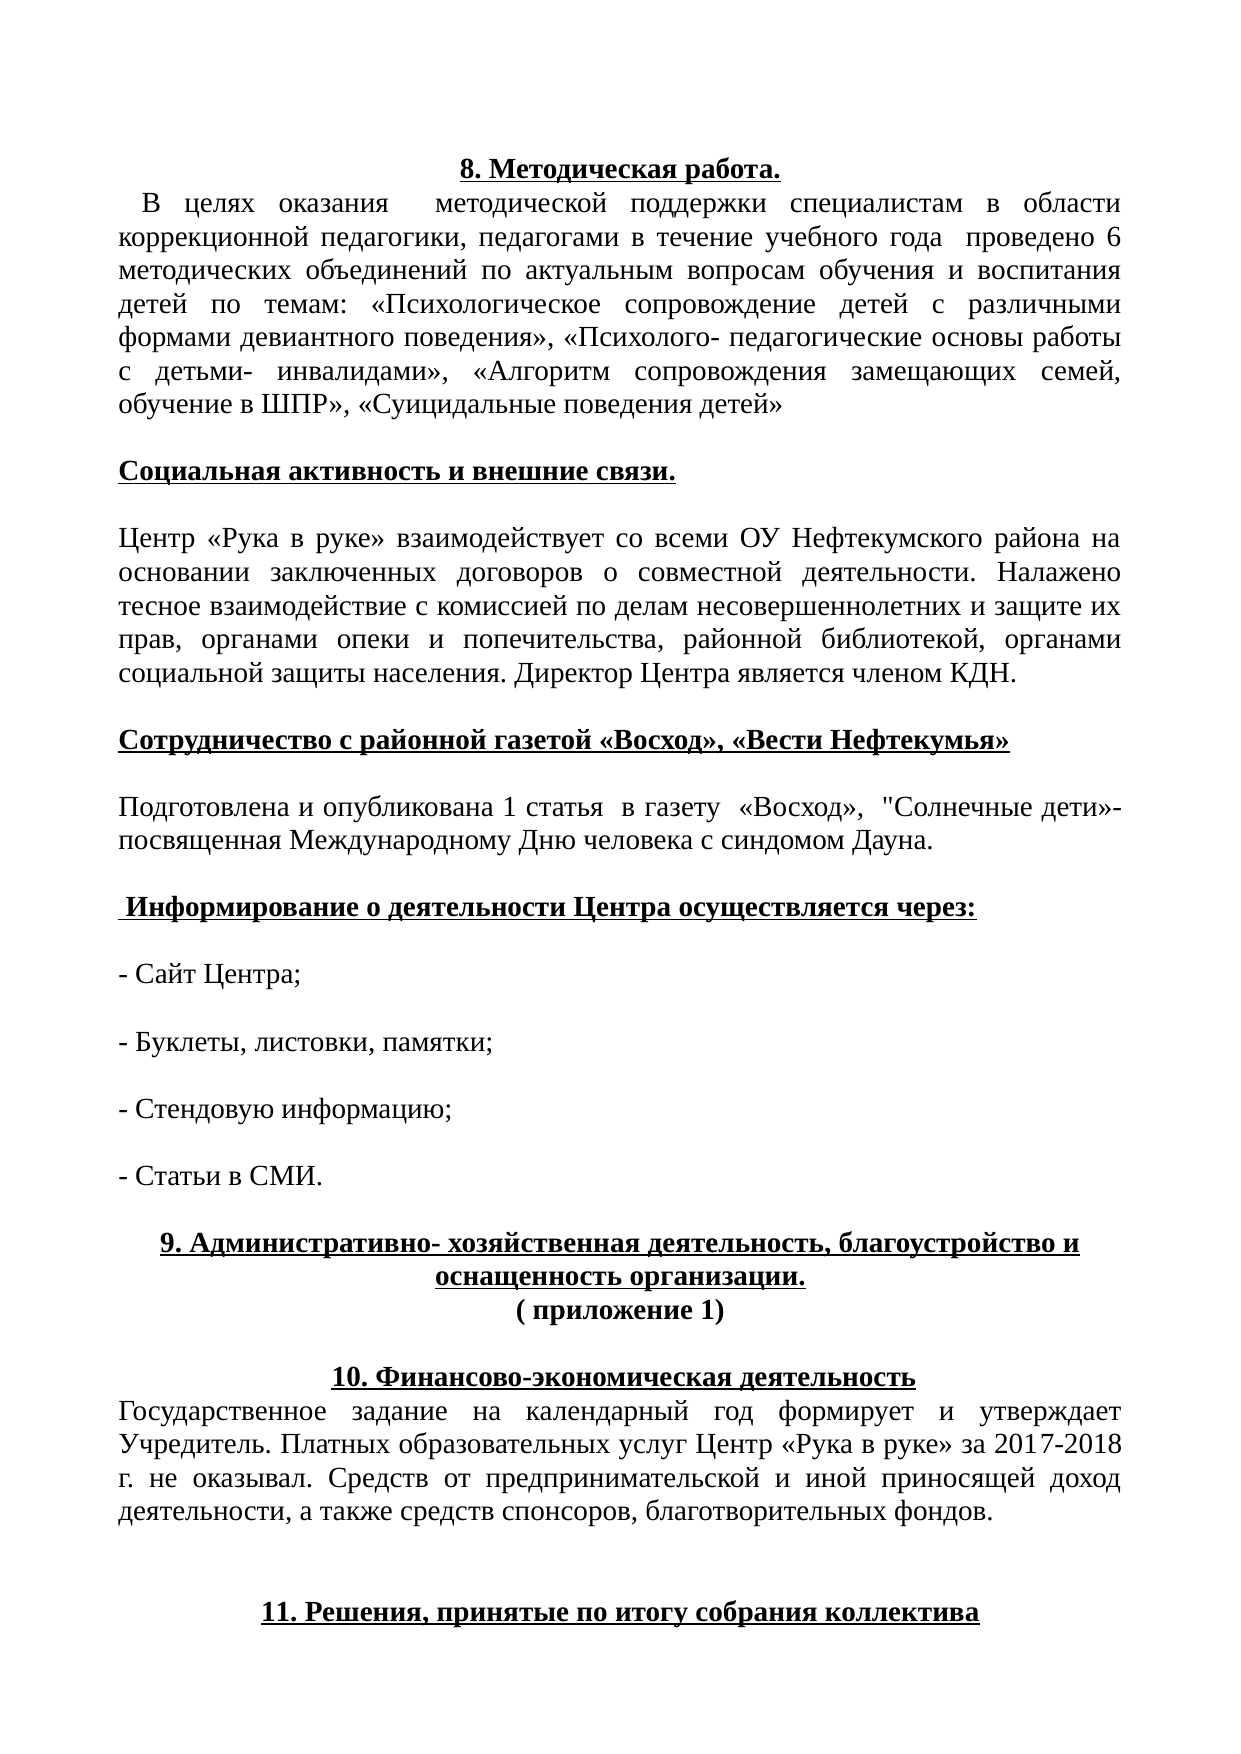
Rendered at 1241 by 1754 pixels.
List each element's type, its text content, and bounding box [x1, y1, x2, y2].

text 10. Финансово-экономическая деятельность [118, 1359, 1122, 1393]
text Подготовлена и опубликована 1 статья в газету «Восход», "Солнечные дети»- посвященная Международному Дню человека с синдомом Дауна. [118, 789, 1122, 856]
text 9. Административно- хозяйственная деятельность, благоустройство и оснащенность организации. [118, 1225, 1122, 1292]
text 11. Решения, принятые по итогу собрания коллектива [118, 1594, 1122, 1627]
text В целях оказания методической поддержки специалистам в области коррекционной педагогики, педагогами в течение учебного года проведено 6 методических объединений по актуальным вопросам обучения и воспитания детей по темам: «Психологическое сопровождение детей с различными формами девиантного поведения», «Психолого- педагогические основы работы с детьми- инвалидами», «Алгоритм сопровождения замещающих семей, обучение в ШПР», «Суицидальные поведения детей» [118, 185, 1122, 420]
text - Статьи в СМИ. [118, 1158, 1122, 1191]
text Государственное задание на календарный год формирует и утверждает Учредитель. Платных образовательных услуг Центр «Рука в руке» за 2017-2018 г. не оказывал. Средств от предпринимательской и иной приносящей доход деятельности, а также средств спонсоров, благотворительных фондов. [118, 1393, 1122, 1527]
text 8. Методическая работа. [118, 152, 1122, 185]
text - Сайт Центра; [118, 957, 1122, 990]
text - Стендовую информацию; [118, 1091, 1122, 1124]
text - Буклеты, листовки, памятки; [118, 1024, 1122, 1057]
text Центр «Рука в руке» взаимодействует со всеми ОУ Нефтекумского района на основании заключенных договоров о совместной деятельности. Налажено тесное взаимодействие с комиссией по делам несовершеннолетних и защите их прав, органами опеки и попечительства, районной библиотекой, органами социальной защиты населения. Директор Центра является членом КДН. [118, 521, 1122, 688]
text Информирование о деятельности Центра осуществляется через: [118, 889, 1122, 923]
text Социальная активность и внешние связи. [118, 453, 1122, 487]
text ( приложение 1) [118, 1292, 1122, 1326]
text Сотрудничество с районной газетой «Восход», «Вести Нефтекумья» [118, 722, 1122, 755]
